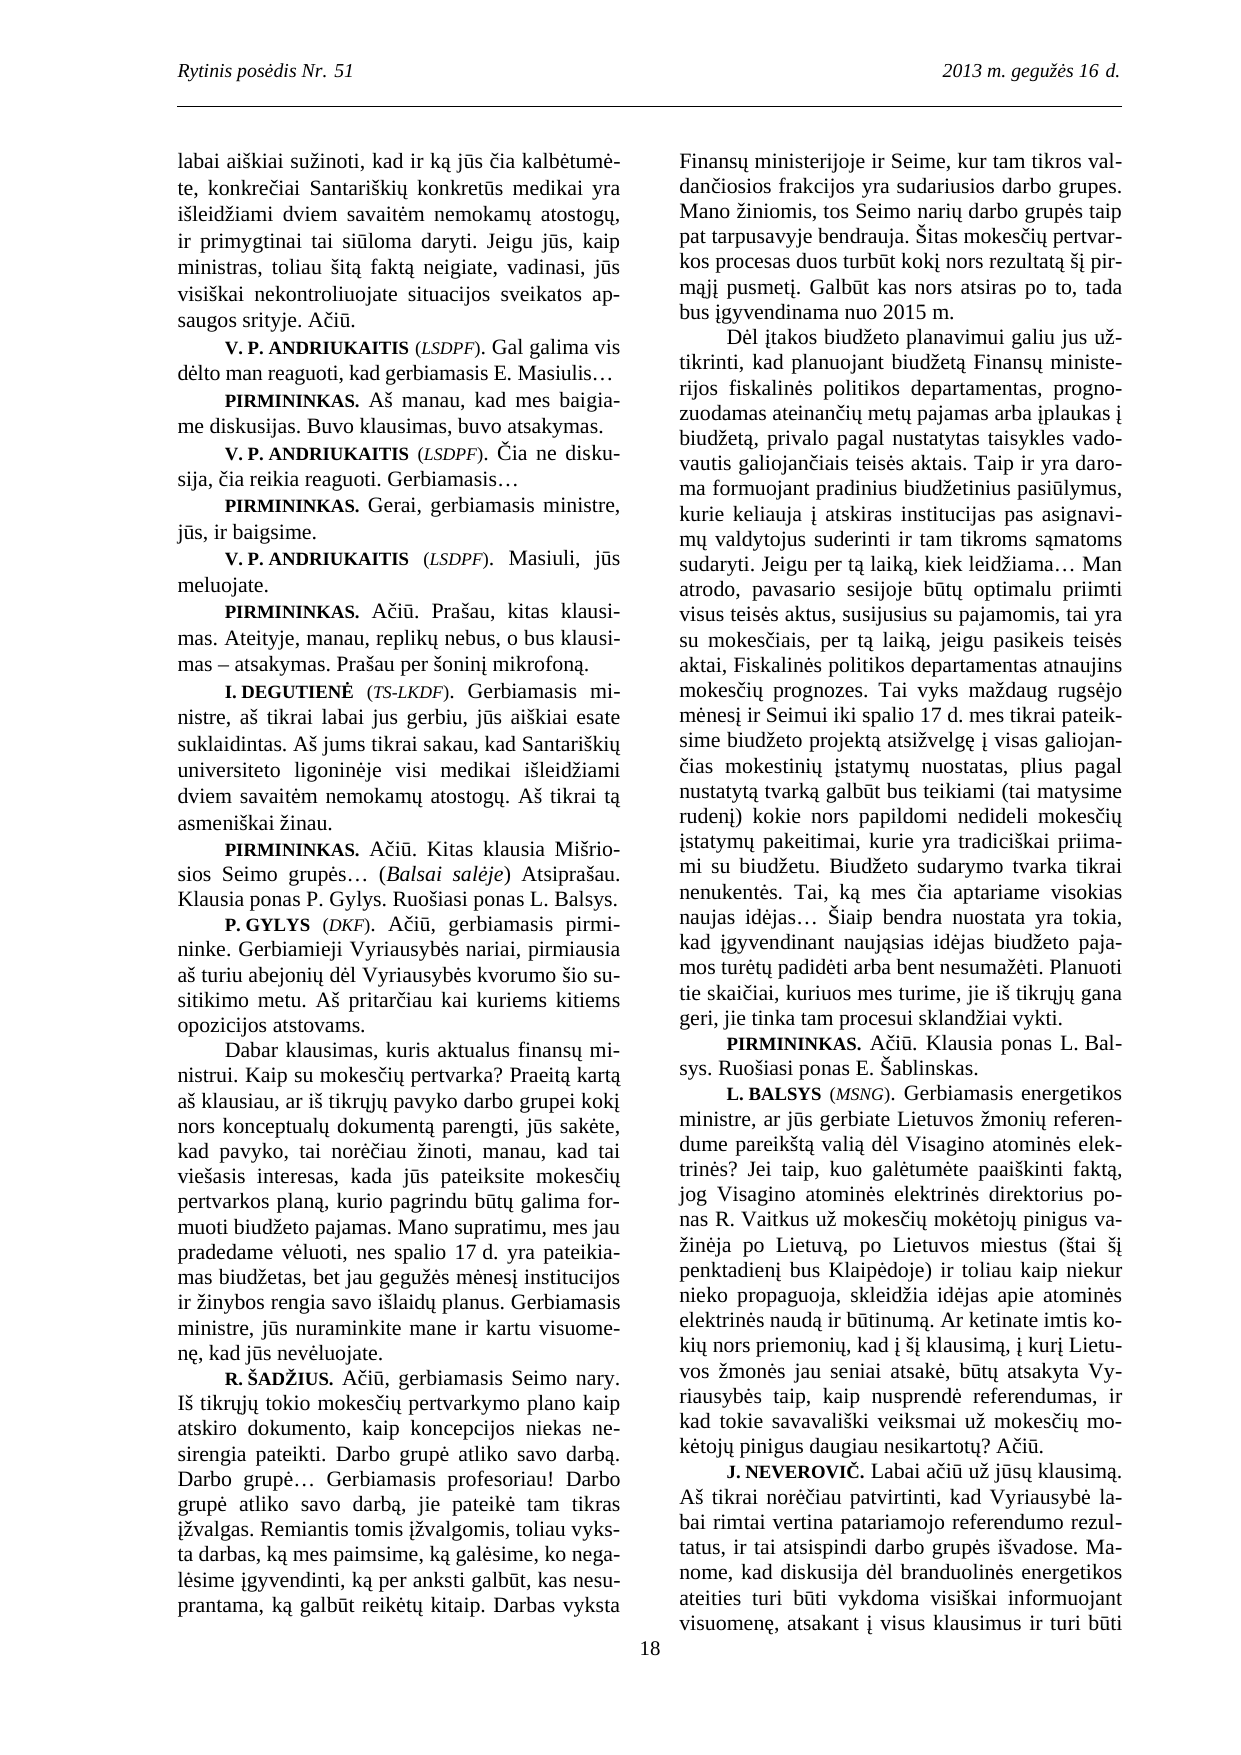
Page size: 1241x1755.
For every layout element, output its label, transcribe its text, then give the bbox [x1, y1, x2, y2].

text PIRMININKAS. Ačiū. Pra­šau, ki­tas klau­si­mas. At­ei­ty­je, ma­nau, re­pli­kų ne­bus, o bus klau­si­mas – at­sa­ky­mas. Pra­šau per šo­ni­nį mik­ro­fo­ną. [177, 597, 620, 677]
text I. DEGUTIENĖ (TS-LKDF). Ger­bia­ma­sis mi­nist­re, aš tik­rai la­bai jus ger­biu, jūs aiš­kiai esa­te su­klai­din­tas. Aš jums tik­rai sa­kau, kad San­ta­riš­kių uni­ver­si­te­to li­go­ni­nė­je vi­si me­di­kai iš­lei­džia­mi dviem sa­vai­tėm ne­mo­ka­mų atos­to­gų. Aš tik­rai tą as­me­niš­kai ži­nau. [177, 677, 620, 836]
text PIRMININKAS. Ačiū. Klau­sia po­nas L. Bal­sys. Ruo­šia­si po­nas E. Šab­lins­kas. [679, 1030, 1122, 1080]
text V. P. ANDRIUKAITIS (LSDPF). Gal ga­li­ma vis dėl­to man re­a­guo­ti, kad ger­bia­ma­sis E. Ma­siu­lis… [177, 333, 620, 386]
text P. GYLYS (DKF). Ačiū, ger­bia­ma­sis pir­mi­nin­ke. Ger­bia­mie­ji Vy­riau­sy­bės na­riai, pir­miau­sia aš tu­riu abe­jo­nių dėl Vy­riau­sy­bės kvo­ru­mo šio su­si­ti­ki­mo me­tu. Aš pri­tar­čiau kai ku­riems ki­tiems opo­zi­ci­jos at­sto­vams. [177, 911, 620, 1037]
text J. NEVEROVIČ. La­bai ačiū už jū­sų klau­si­mą. Aš tik­rai no­rė­čiau pa­tvir­tin­ti, kad Vy­riau­sy­bė la­bai rim­tai ver­ti­na pa­ta­ria­mo­jo re­fe­ren­du­mo re­zul­ta­tus, ir tai at­si­spin­di dar­bo gru­pės iš­va­do­se. Ma­no­me, kad dis­ku­si­ja dėl bran­duo­li­nės ener­ge­ti­kos at­ei­ties tu­ri bū­ti vyk­do­ma vi­siš­kai in­for­muo­jant vi­suo­me­nę, at­sa­kant į vi­sus klau­si­mus ir tu­ri bū­ti [679, 1458, 1122, 1635]
text V. P. ANDRIUKAITIS (LSDPF). Ma­siu­li, jūs me­luo­ja­te. [177, 544, 620, 597]
text la­bai aiš­kiai su­ži­no­ti, kad ir ką jūs čia kal­bė­tu­mė­te, kon­kre­čiai San­ta­riš­kių kon­kre­tūs me­di­kai yra iš­lei­džia­mi dviem sa­vai­tėm ne­mo­ka­mų atos­to­gų, ir pri­myg­ti­nai tai siū­lo­ma da­ry­ti. Jei­gu jūs, kaip mi­nist­ras, to­liau ši­tą fak­tą nei­gia­te, va­di­na­si, jūs vi­siš­kai ne­kon­tro­liuo­ja­te si­tu­a­ci­jos svei­ka­tos ap­sau­gos sri­ty­je. Ačiū. [177, 148, 620, 333]
text PIRMININKAS. Ge­rai, ger­bia­ma­sis mi­nist­re, jūs, ir baig­si­me. [177, 492, 620, 544]
text PIRMININKAS. Aš ma­nau, kad mes bai­gia­me dis­ku­si­jas. Bu­vo klau­si­mas, bu­vo at­sa­ky­mas. [177, 386, 620, 439]
text R. ŠADŽIUS. Ačiū, ger­bia­ma­sis Sei­mo na­ry. Iš tik­rų­jų to­kio mo­kes­čių per­tvar­ky­mo pla­no kaip at­ski­ro do­ku­men­to, kaip kon­cep­ci­jos nie­kas ne­siren­gia pa­teik­ti. Dar­bo gru­pė at­li­ko sa­vo dar­bą. Dar­bo gru­pė… Ger­bia­ma­sis pro­fe­so­riau! Dar­bo gru­pė at­li­ko sa­vo dar­bą, jie pa­tei­kė tam tik­ras įžval­gas. Re­mian­tis to­mis įžval­go­mis, to­liau vyks­ta dar­bas, ką mes pa­im­si­me, ką ga­lė­si­me, ko ne­ga­lė­si­me įgy­ven­din­ti, ką per anks­ti gal­būt, kas ne­su­pran­ta­ma, ką gal­būt rei­kė­tų ki­taip. Dar­bas vyks­ta [177, 1365, 620, 1617]
text Dėl įta­kos biu­dže­to pla­na­vi­mui ga­liu jus už­tik­rin­ti, kad pla­nuo­jant biu­dže­tą Fi­nan­sų mi­nis­te­ri­jos fis­ka­li­nės po­li­ti­kos de­par­ta­men­tas, prog­no­zuo­da­mas at­ei­nan­čių me­tų pa­ja­mas ar­ba įplau­kas į biu­dže­tą, pri­va­lo pa­gal nu­sta­ty­tas tai­syk­les va­do­vau­tis ga­lio­jan­čiais tei­sės ak­tais. Taip ir yra da­ro­ma for­muo­jant pra­di­nius biu­dže­ti­nius pa­siū­ly­mus, ku­rie ke­liau­ja į at­ski­ras ins­ti­tu­ci­jas pas asig­na­vi­mų val­dy­to­jus su­de­rin­ti ir tam tik­roms są­ma­toms su­da­ry­ti. Jei­gu per tą lai­ką, kiek lei­džia­ma… Man at­ro­do, pa­va­sa­rio se­si­jo­je bū­tų op­ti­ma­lu pri­im­ti vi­sus tei­sės ak­tus, su­si­ju­sius su pa­ja­mo­mis, tai yra su mo­kes­čiais, per tą lai­ką, jei­gu pa­si­keis tei­sės ak­tai, Fis­ka­li­nės po­li­ti­kos de­par­ta­men­tas at­nau­jins mo­kes­čių prog­no­zes. Tai vyks maž­daug rug­sė­jo mė­ne­sį ir Sei­mui iki spa­lio 17 d. mes tik­rai pa­teik­si­me biu­dže­to pro­jek­tą at­si­žvel­gę į vi­sas ga­lio­jan­čias mo­kes­ti­nių įsta­ty­mų nuo­sta­tas, plius pa­gal nu­sta­ty­tą tvar­ką gal­būt bus tei­kia­mi (tai ma­ty­si­me ru­de­nį) ko­kie nors pa­pil­do­mi ne­di­de­li mo­kes­čių įsta­ty­mų pa­kei­ti­mai, ku­rie yra tra­di­ciš­kai pri­ima­mi su biu­dže­tu. Biu­dže­to su­da­ry­mo tvar­ka tik­rai ne­nu­ken­tės. Tai, ką mes čia ap­ta­ria­me vi­so­kias nau­jas idė­jas… Šiaip ben­dra nuo­sta­ta yra to­kia, kad įgy­ven­di­nant nau­ją­sias idė­jas biu­dže­to pa­ja­mos tu­rė­tų pa­di­dė­ti ar­ba bent ne­su­ma­žė­ti. Pla­nuo­ti tie skai­čiai, ku­riuos mes tu­ri­me, jie iš tik­rų­jų ga­na ge­ri, jie tin­ka tam pro­ce­sui sklan­džiai vyk­ti. [679, 324, 1122, 1030]
text V. P. ANDRIUKAITIS (LSDPF). Čia ne dis­ku­si­ja, čia rei­kia re­a­guo­ti. Ger­bia­ma­sis… [177, 439, 620, 492]
text Da­bar klau­si­mas, ku­ris ak­tu­a­lus fi­nan­sų mi­nist­rui. Kaip su mo­kes­čių per­tvar­ka? Pra­ei­tą kar­tą aš klau­siau, ar iš tik­rų­jų pa­vy­ko dar­bo gru­pei ko­kį nors kon­cep­tu­a­lų do­ku­men­tą pa­reng­ti, jūs sa­kė­te, kad pa­vy­ko, tai no­rė­čiau ži­no­ti, ma­nau, kad tai vie­ša­sis in­te­re­sas, ka­da jūs pa­teik­si­te mo­kes­čių per­tvar­kos pla­ną, ku­rio pa­grin­du bū­tų ga­li­ma for­muo­ti biu­dže­to pa­ja­mas. Ma­no su­pra­ti­mu, mes jau pra­de­da­me vė­luo­ti, nes spa­lio 17 d. yra pa­tei­kia­mas biu­dže­tas, bet jau ge­gu­žės mė­ne­sį ins­ti­tu­ci­jos ir ži­ny­bos ren­gia sa­vo iš­lai­dų pla­nus. Ger­bia­ma­sis mi­nist­re, jūs nu­ra­min­ki­te ma­ne ir kar­tu vi­suo­me­nę, kad jūs ne­vė­luo­ja­te. [177, 1037, 620, 1365]
text Fi­nan­sų mi­nis­te­ri­jo­je ir Sei­me, kur tam tik­ros val­dan­čio­sios frak­ci­jos yra su­da­riu­sios dar­bo gru­pes. Ma­no ži­nio­mis, tos Sei­mo na­rių dar­bo gru­pės taip pat tar­pu­sa­vy­je ben­drau­ja. Ši­tas mo­kes­čių per­tvar­kos pro­ce­sas duos tur­būt ko­kį nors re­zul­ta­tą šį pir­mą­jį pus­me­tį. Gal­būt kas nors at­si­ras po to, ta­da bus įgy­ven­di­na­ma nuo 2015 m. [679, 148, 1122, 324]
text L. BALSYS (MSNG). Ger­bia­ma­sis ener­ge­ti­kos mi­nist­re, ar jūs ger­bia­te Lie­tu­vos žmo­nių re­fe­ren­du­me pa­reikš­tą va­lią dėl Vi­sa­gi­no ato­mi­nės elek­tri­nės? Jei taip, kuo ga­lė­tu­mė­te pa­aiš­kin­ti fak­tą, jog Vi­sa­gi­no ato­mi­nės elek­tri­nės di­rek­to­rius po­nas R. Vait­kus už mo­kes­čių mo­kė­to­jų pi­ni­gus va­ži­nė­ja po Lie­tu­vą, po Lie­tu­vos mies­tus (štai šį penk­ta­die­nį bus Klai­pė­do­je) ir to­liau kaip nie­kur nie­ko pro­pa­guo­ja, sklei­džia idė­jas apie ato­mi­nės elek­tri­nės nau­dą ir bū­ti­nu­mą. Ar ke­ti­na­te im­tis ko­kių nors prie­mo­nių, kad į šį klau­si­mą, į ku­rį Lie­tu­vos žmo­nės jau se­niai at­sa­kė, bū­tų at­sa­ky­ta Vy­riau­sy­bės taip, kaip nu­spren­dė re­fe­ren­du­mas, ir kad to­kie sa­va­va­liš­ki veiks­mai už mo­kes­čių mo­kė­to­jų pi­ni­gus dau­giau ne­si­kar­to­tų? Ačiū. [679, 1080, 1122, 1458]
text PIRMININKAS. Ačiū. Ki­tas klau­sia Miš­rio­sios Sei­mo gru­pės… (Bal­sai sa­lė­je) At­si­pra­šau. Klau­sia po­nas P. Gy­lys. Ruo­šia­si po­nas L. Bal­sys. [177, 836, 620, 911]
